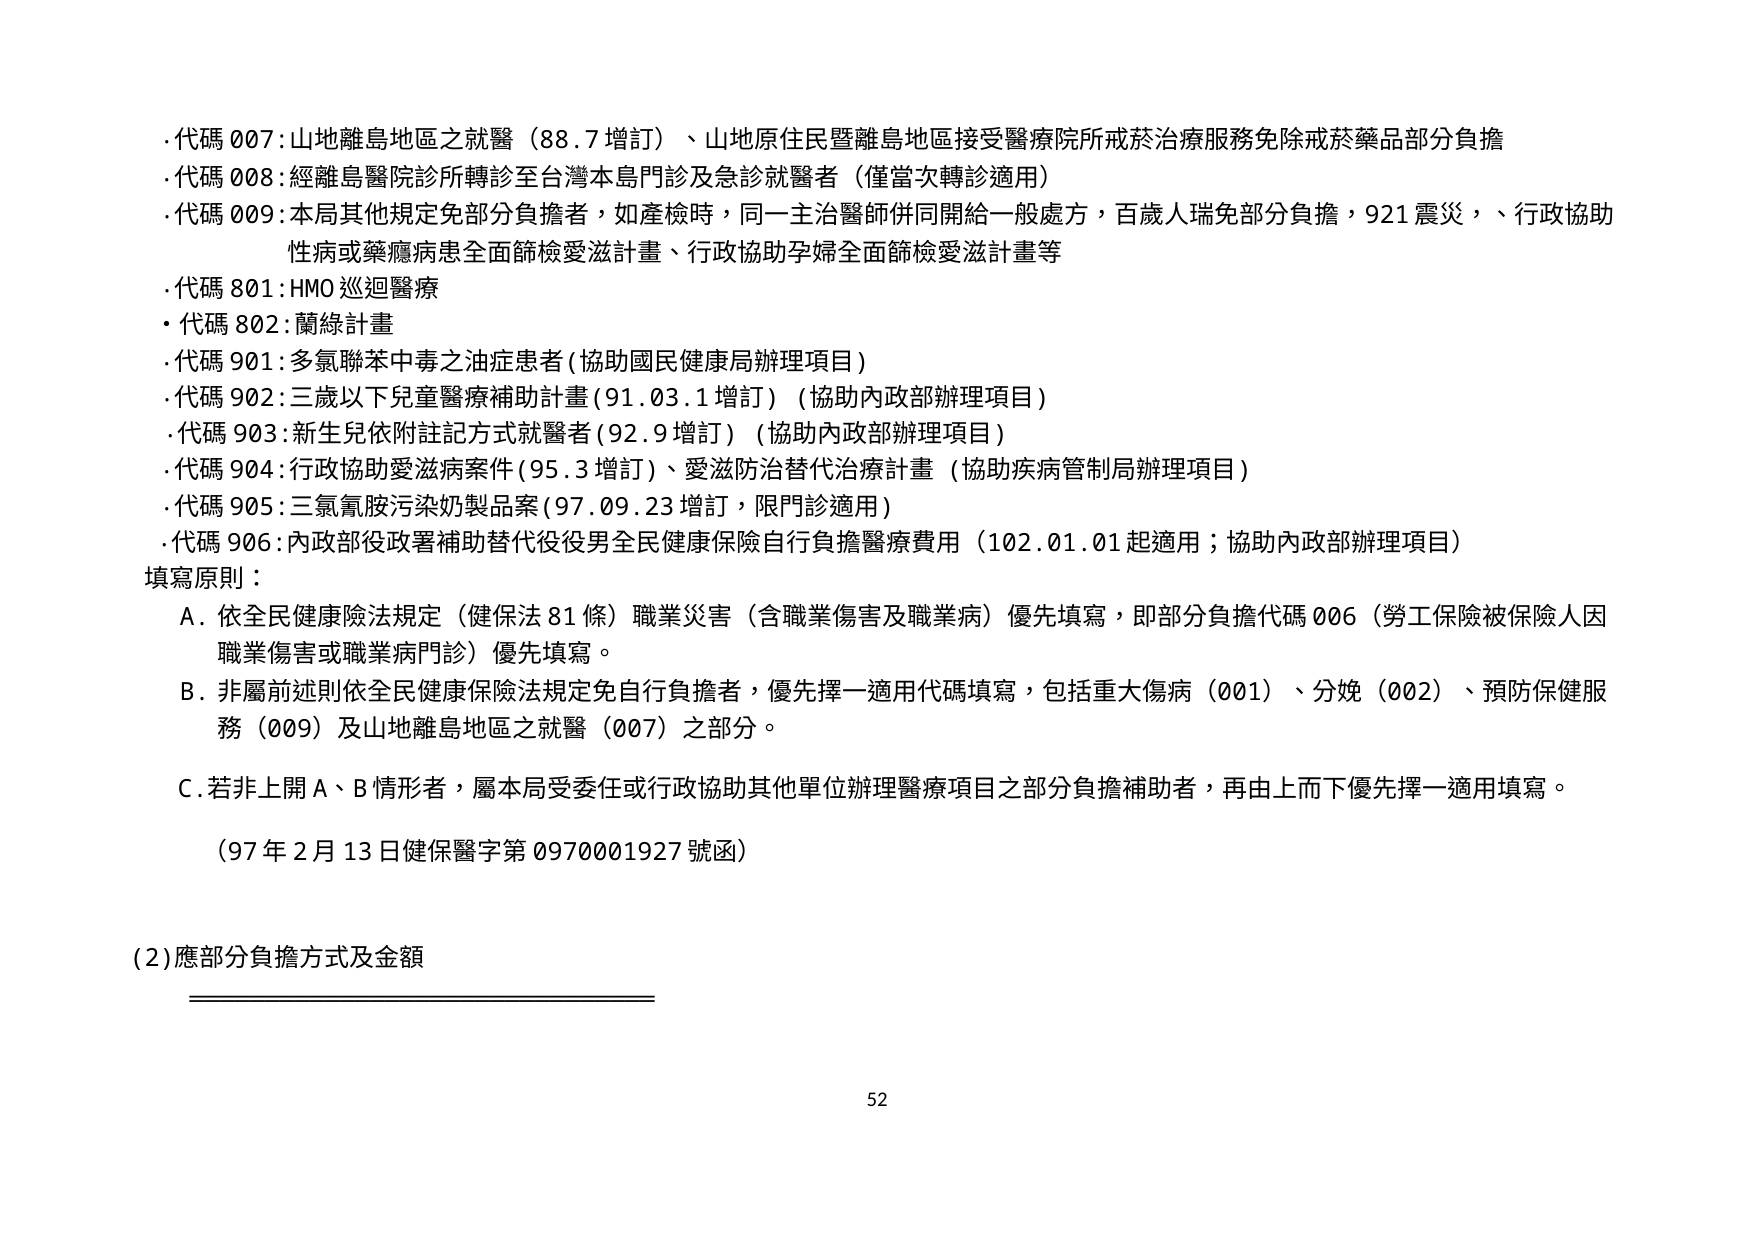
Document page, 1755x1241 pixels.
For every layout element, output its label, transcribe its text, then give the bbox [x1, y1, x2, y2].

table_cell (2)應部分負擔方式及金額 ═══════════════════════════════ [118, 933, 1636, 1016]
table_cell ‧代碼007:山地離島地區之就醫（88.7增訂）、山地原住民暨離島地區接受醫療院所戒菸治療服務免除戒菸藥品部分負擔 ‧代碼008:經離島醫院診所轉診至台灣本島門診及急診就醫者（僅當次轉診適用） ‧代碼009:本局其他規定免部分負擔者，如產檢時，同一主治醫師併同開給一般處方，百歲人瑞免部分負擔，921震災，、行政協助性病或藥癮病患全面篩檢愛滋計畫、行政協助孕婦全面篩檢愛滋計畫等 ‧代碼801:HMO巡迴醫療 ‧代碼802:蘭綠計畫 ‧代碼901:多氯聯苯中毒之油症患者(協助國民健康局辦理項目) ‧代碼902:三歲以下兒童醫療補助計畫(91.03.1增訂) (協助內政部辦理項目) ‧代碼903:新生兒依附註記方式就醫者(92.9增訂) (協助內政部辦理項目) ‧代碼904:行政協助愛滋病案件(95.3增訂)、愛滋防治替代治療計畫 (協助疾病管制局辦理項目) ‧代碼905:三氯氰胺污染奶製品案(97.09.23增訂，限門診適用) ‧代碼906:內政部役政署補助替代役役男全民健康保險自行負擔醫療費用（102.01.01起適用；協助內政部辦理項目） 填寫原則： 依全民健康險法規定（健保法81條）職業災害（含職業傷害及職業病）優先填寫，即部分負擔代碼006（勞工保險被保險人因職業傷害或職業病門診）優先填寫。 非屬前述則依全民健康保險法規定免自行負擔者，優先擇一適用代碼填寫，包括重大傷病（001）、分娩（002）、預防保健服務（009）及山地離島地區之就醫（007）之部分。 C.若非上開A、B情形者，屬本局受委任或行政協助其他單位辦理醫療項目之部分負擔補助者，再由上而下優先擇一適用填寫。（97年2月13日健保醫字第0970001927號函） [118, 119, 1636, 932]
